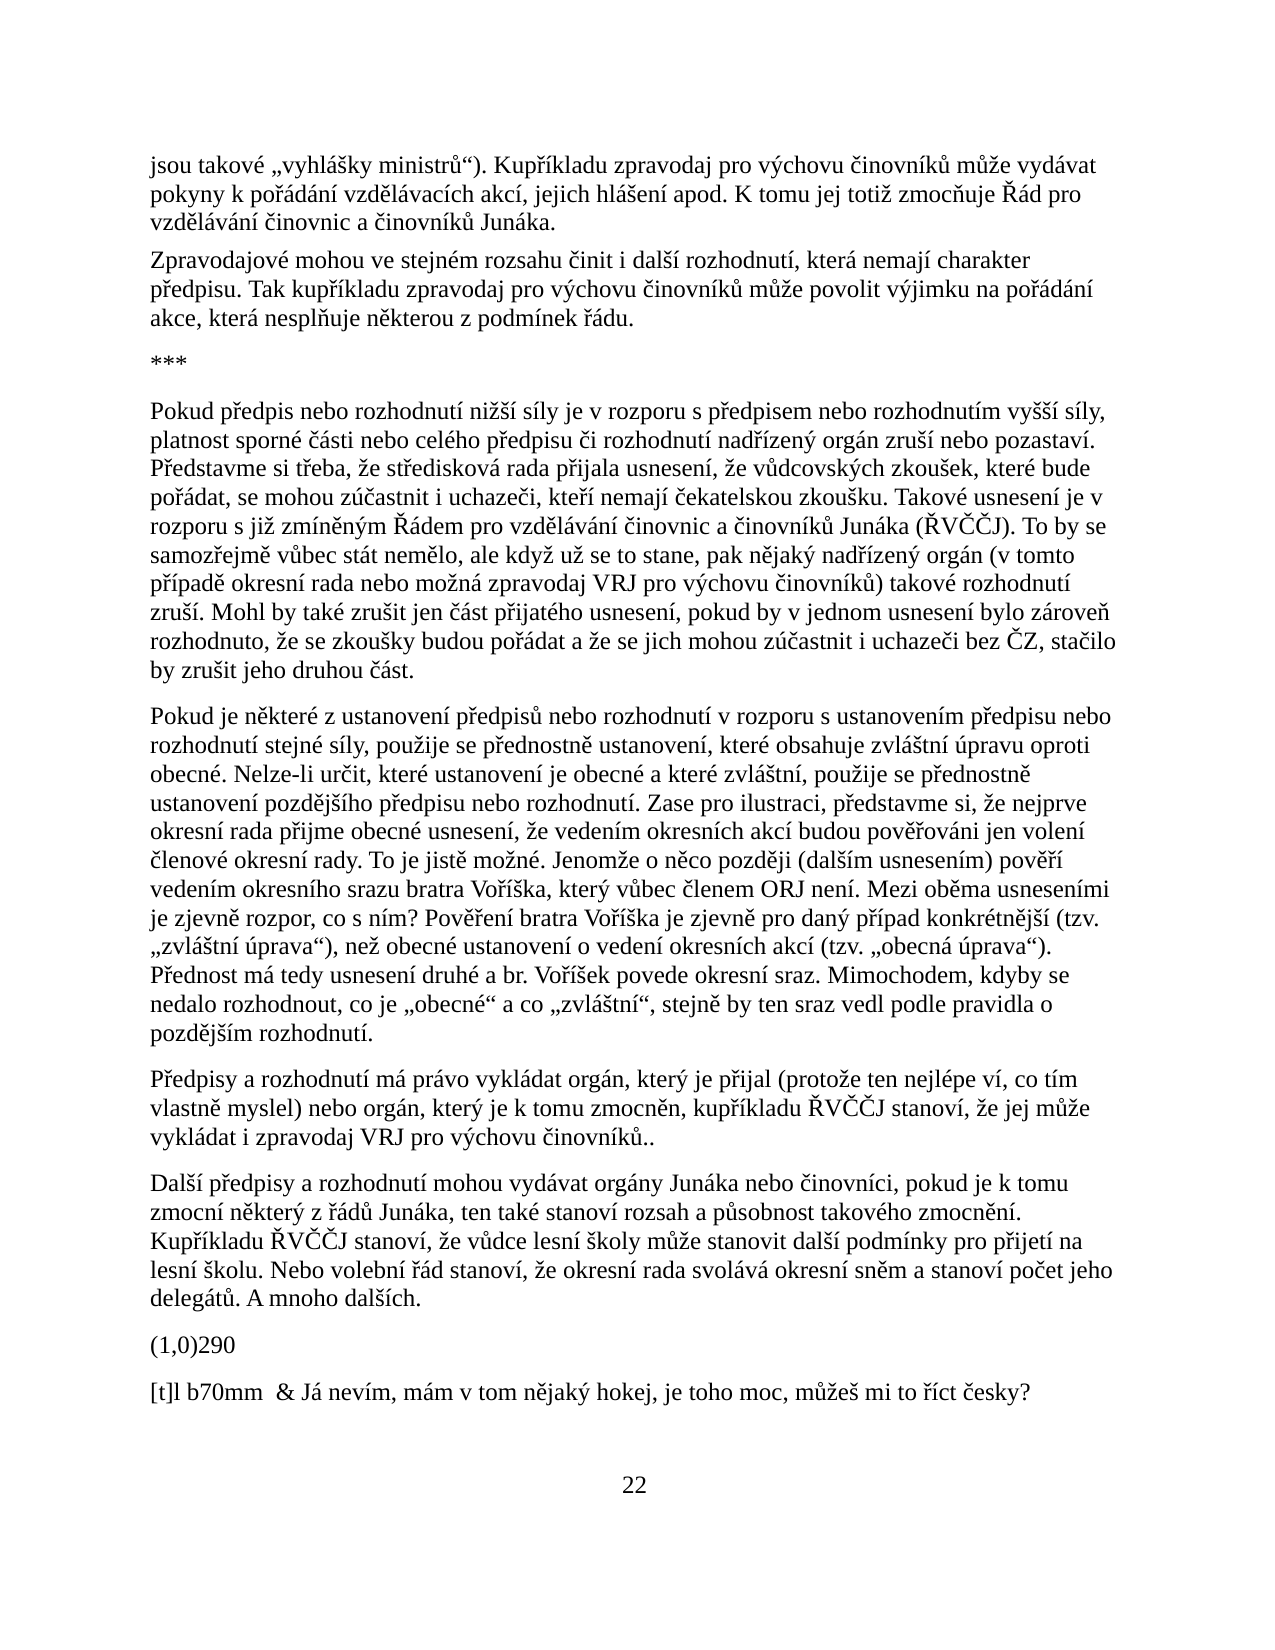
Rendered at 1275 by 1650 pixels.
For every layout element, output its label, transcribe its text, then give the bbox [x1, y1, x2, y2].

text Pokud předpis nebo rozhodnutí nižší síly je v rozporu s předpisem nebo rozhodnutím vyšší síly, platnost sporné části nebo celého předpisu či rozhodnutí nadřízený orgán zruší nebo pozastaví. Představme si třeba, že středisková rada přijala usnesení, že vůdcovských zkoušek, které bude pořádat, se mohou zúčastnit i uchazeči, kteří nemají čekatelskou zkoušku. Takové usnesení je v rozporu s již zmíněným Řádem pro vzdělávání činovnic a činovníků Junáka (ŘVČČJ). To by se samozřejmě vůbec stát nemělo, ale když už se to stane, pak nějaký nadřízený orgán (v tomto případě okresní rada nebo možná zpravodaj VRJ pro výchovu činovníků) takové rozhodnutí zruší. Mohl by také zrušit jen část přijatého usnesení, pokud by v jednom usnesení bylo zároveň rozhodnuto, že se zkoušky budou pořádat a že se jich mohou zúčastnit i uchazeči bez ČZ, stačilo by zrušit jeho druhou část. [150, 396, 1125, 683]
text Předpisy a rozhodnutí má právo vykládat orgán, který je přijal (protože ten nejlépe ví, co tím vlastně myslel) nebo orgán, který je k tomu zmocněn, kupříkladu ŘVČČJ stanoví, že jej může vykládat i zpravodaj VRJ pro výchovu činovníků.. [150, 1064, 1125, 1151]
text Další předpisy a rozhodnutí mohou vydávat orgány Junáka nebo činovníci, pokud je k tomu zmocní některý z řádů Junáka, ten také stanoví rozsah a působnost takového zmocnění. Kupříkladu ŘVČČJ stanoví, že vůdce lesní školy může stanovit další podmínky pro přijetí na lesní školu. Nebo volební řád stanoví, že okresní rada svolává okresní sněm a stanoví počet jeho delegátů. A mnoho dalších. [150, 1168, 1125, 1312]
text Pokud je některé z ustanovení předpisů nebo rozhodnutí v rozporu s ustanovením předpisu nebo rozhodnutí stejné síly, použije se přednostně ustanovení, které obsahuje zvláštní úpravu oproti obecné. Nelze-li určit, které ustanovení je obecné a které zvláštní, použije se přednostně ustanovení pozdějšího předpisu nebo rozhodnutí. Zase pro ilustraci, představme si, že nejprve okresní rada přijme obecné usnesení, že vedením okresních akcí budou pověřováni jen volení členové okresní rady. To je jistě možné. Jenomže o něco později (dalším usnesením) pověří vedením okresního srazu bratra Voříška, který vůbec členem ORJ není. Mezi oběma usneseními je zjevně rozpor, co s ním? Pověření bratra Voříška je zjevně pro daný případ konkrétnější (tzv. „zvláštní úprava“), než obecné ustanovení o vedení okresních akcí (tzv. „obecná úprava“). Přednost má tedy usnesení druhé a br. Voříšek povede okresní sraz. Mimochodem, kdyby se nedalo rozhodnout, co je „obecné“ a co „zvláštní“, stejně by ten sraz vedl podle pravidla o pozdějším rozhodnutí. [150, 701, 1125, 1046]
text (1,0)290 [150, 1330, 1125, 1359]
text Zpravodajové mohou ve stejném rozsahu činit i další rozhodnutí, která nemají charakter předpisu. Tak kupříkladu zpravodaj pro výchovu činovníků může povolit výjimku na pořádání akce, která nesplňuje některou z podmínek řádu. [150, 245, 1125, 331]
text [t]l b70mm & Já nevím, mám v tom nějaký hokej, je toho moc, můžeš mi to říct česky? [150, 1377, 1125, 1434]
text jsou takové „vyhlášky ministrů“). Kupříkladu zpravodaj pro výchovu činovníků může vydávat pokyny k pořádání vzdělávacích akcí, jejich hlášení apod. K tomu jej totiž zmocňuje Řád pro vzdělávání činovnic a činovníků Junáka. [150, 150, 1125, 236]
text *** [150, 349, 1125, 378]
